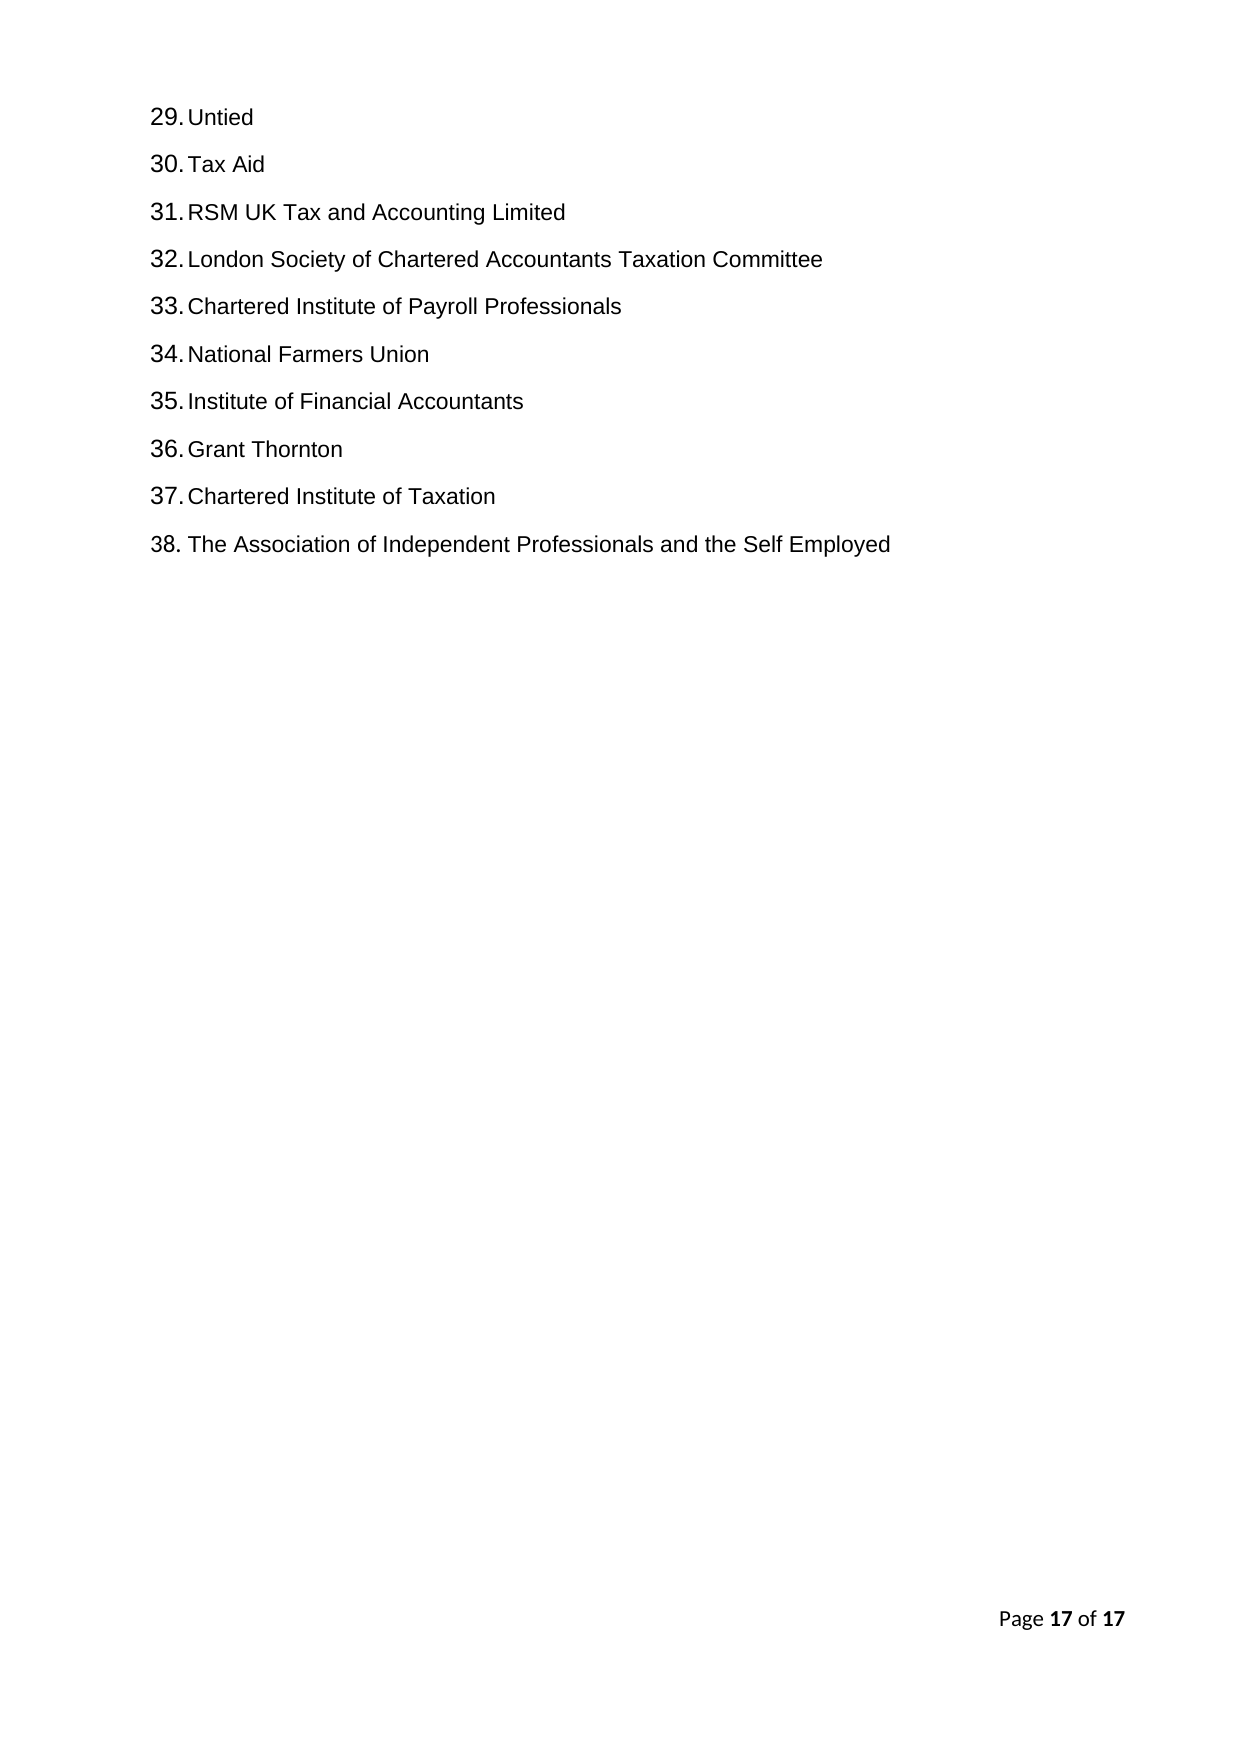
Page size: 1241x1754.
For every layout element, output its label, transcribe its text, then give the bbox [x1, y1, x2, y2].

list RSM UK Tax and Accounting Limited [150, 197, 1125, 225]
list London Society of Chartered Accountants Taxation Committee [150, 244, 1125, 273]
list Chartered Institute of Taxation [150, 481, 1125, 510]
list Grant Thornton [150, 433, 1125, 462]
list Untied [150, 102, 1125, 131]
list The Association of Independent Professionals and the Self Employed [150, 528, 1125, 559]
list Tax Aid [150, 149, 1125, 178]
list Chartered Institute of Payroll Professionals [150, 291, 1125, 320]
list National Farmers Union [150, 339, 1125, 367]
list Institute of Financial Accountants [150, 386, 1125, 415]
